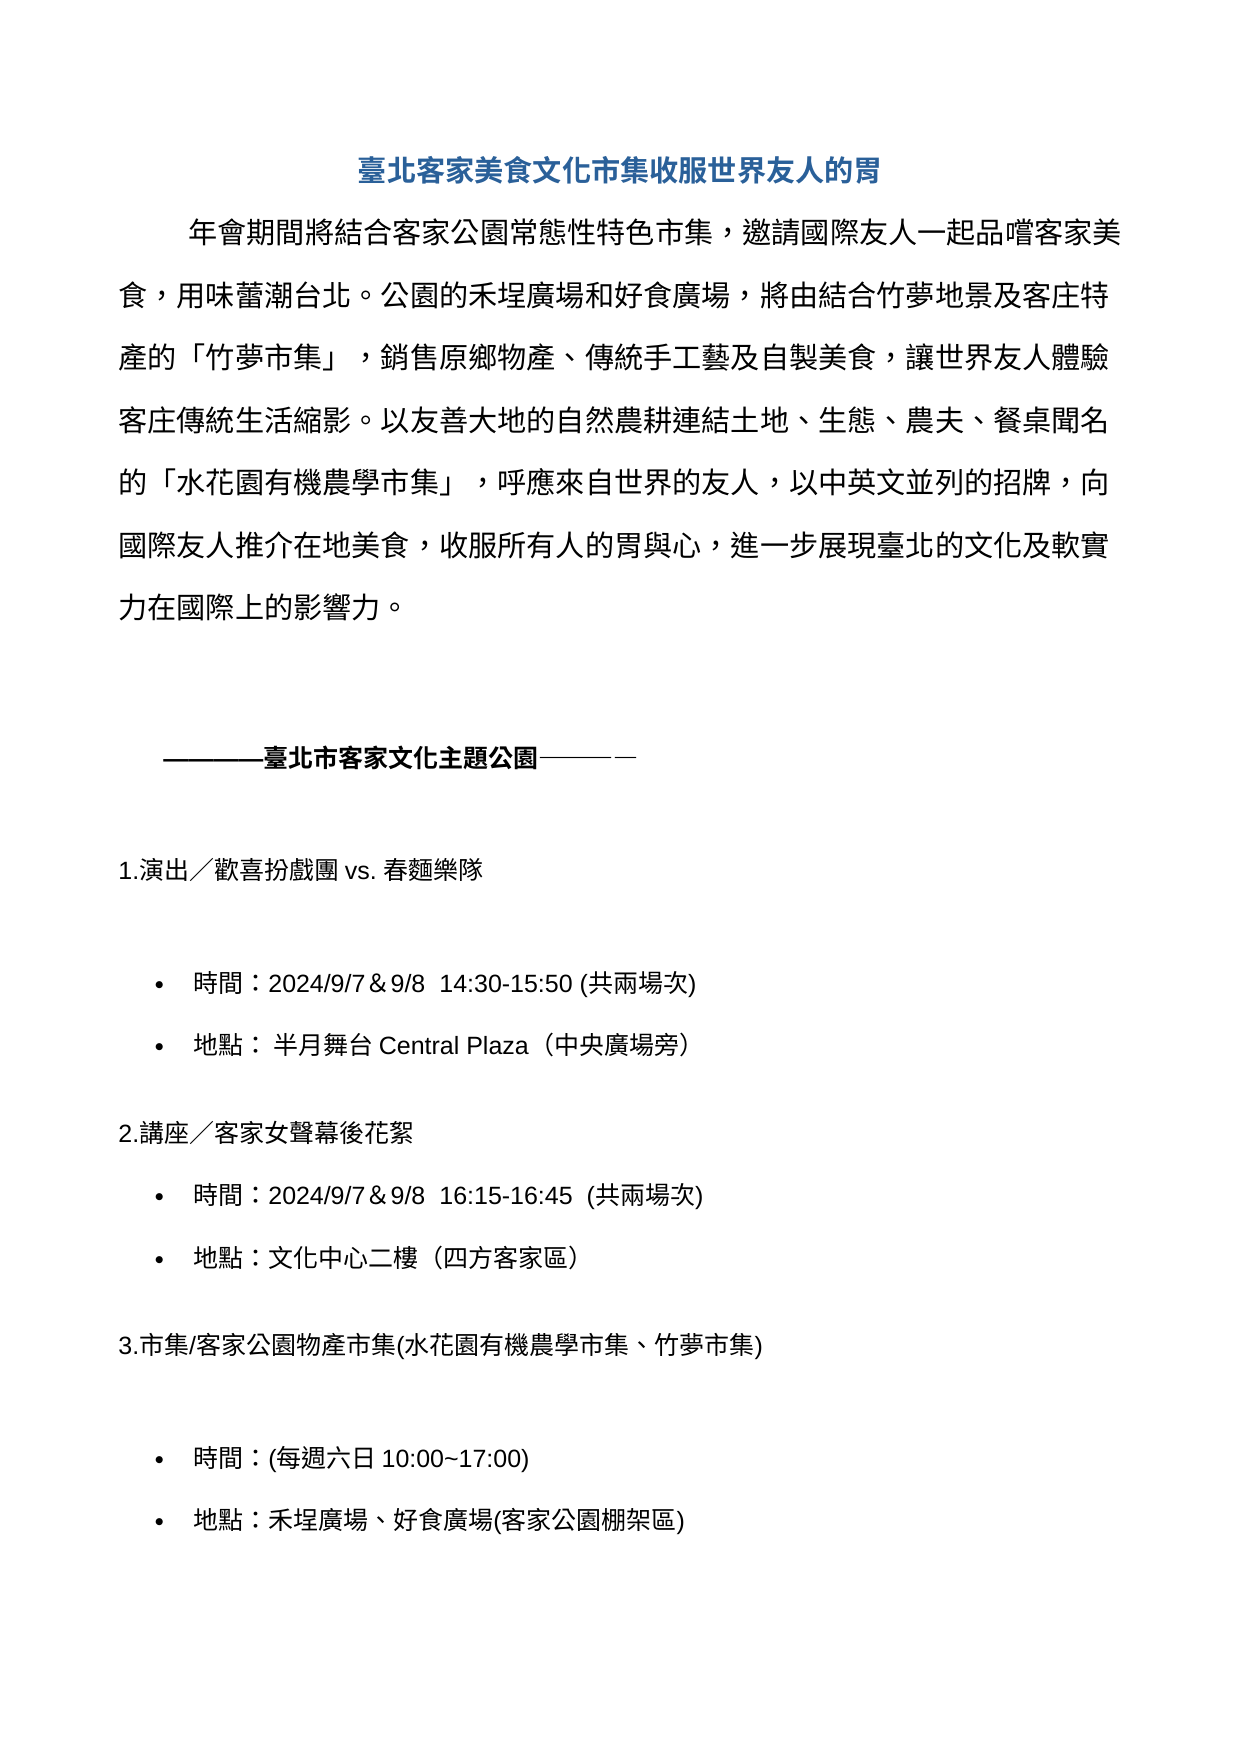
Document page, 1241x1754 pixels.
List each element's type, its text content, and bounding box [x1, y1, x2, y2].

list 時間：(每週六日10:00~17:00) [156, 1414, 1122, 1477]
text 2.講座／客家女聲幕後花絮 [118, 1089, 1122, 1152]
list 地點：禾埕廣場、好食廣場(客家公園棚架區) [156, 1477, 1122, 1539]
list 地點：文化中心二樓（四方客家區） [156, 1214, 1122, 1277]
text 臺北客家美食文化市集收服世界友人的胃 [118, 127, 1122, 189]
list 地點： 半月舞台Central Plaza（中央廣場旁） [156, 1002, 1122, 1064]
list 時間：2024/9/7＆9/8 14:30-15:50 (共兩場次) [156, 939, 1122, 1002]
list 時間：2024/9/7＆9/8 16:15-16:45 (共兩場次) [156, 1152, 1122, 1214]
text 1.演出／歡喜扮戲團 vs. 春麵樂隊 [118, 827, 1122, 889]
text ————臺北市客家文化主題公園———— [118, 714, 1122, 777]
text 年會期間將結合客家公園常態性特色市集，邀請國際友人一起品嚐客家美食，用味蕾潮台北。公園的禾埕廣場和好食廣場，將由結合竹夢地景及客庄特產的「竹夢市集」，銷售原鄉物產、傳統手工藝及自製美食，讓世界友人體驗客庄傳統生活縮影。以友善大地的自然農耕連結土地、生態、農夫、餐桌聞名的「水花園有機農學市集」，呼應來自世界的友人，以中英文並列的招牌，向國際友人推介在地美食，收服所有人的胃與心，進一步展現臺北的文化及軟實力在國際上的影響力。 [118, 189, 1122, 689]
text 3.市集/客家公園物產市集(水花園有機農學市集、竹夢市集) [118, 1302, 1122, 1364]
